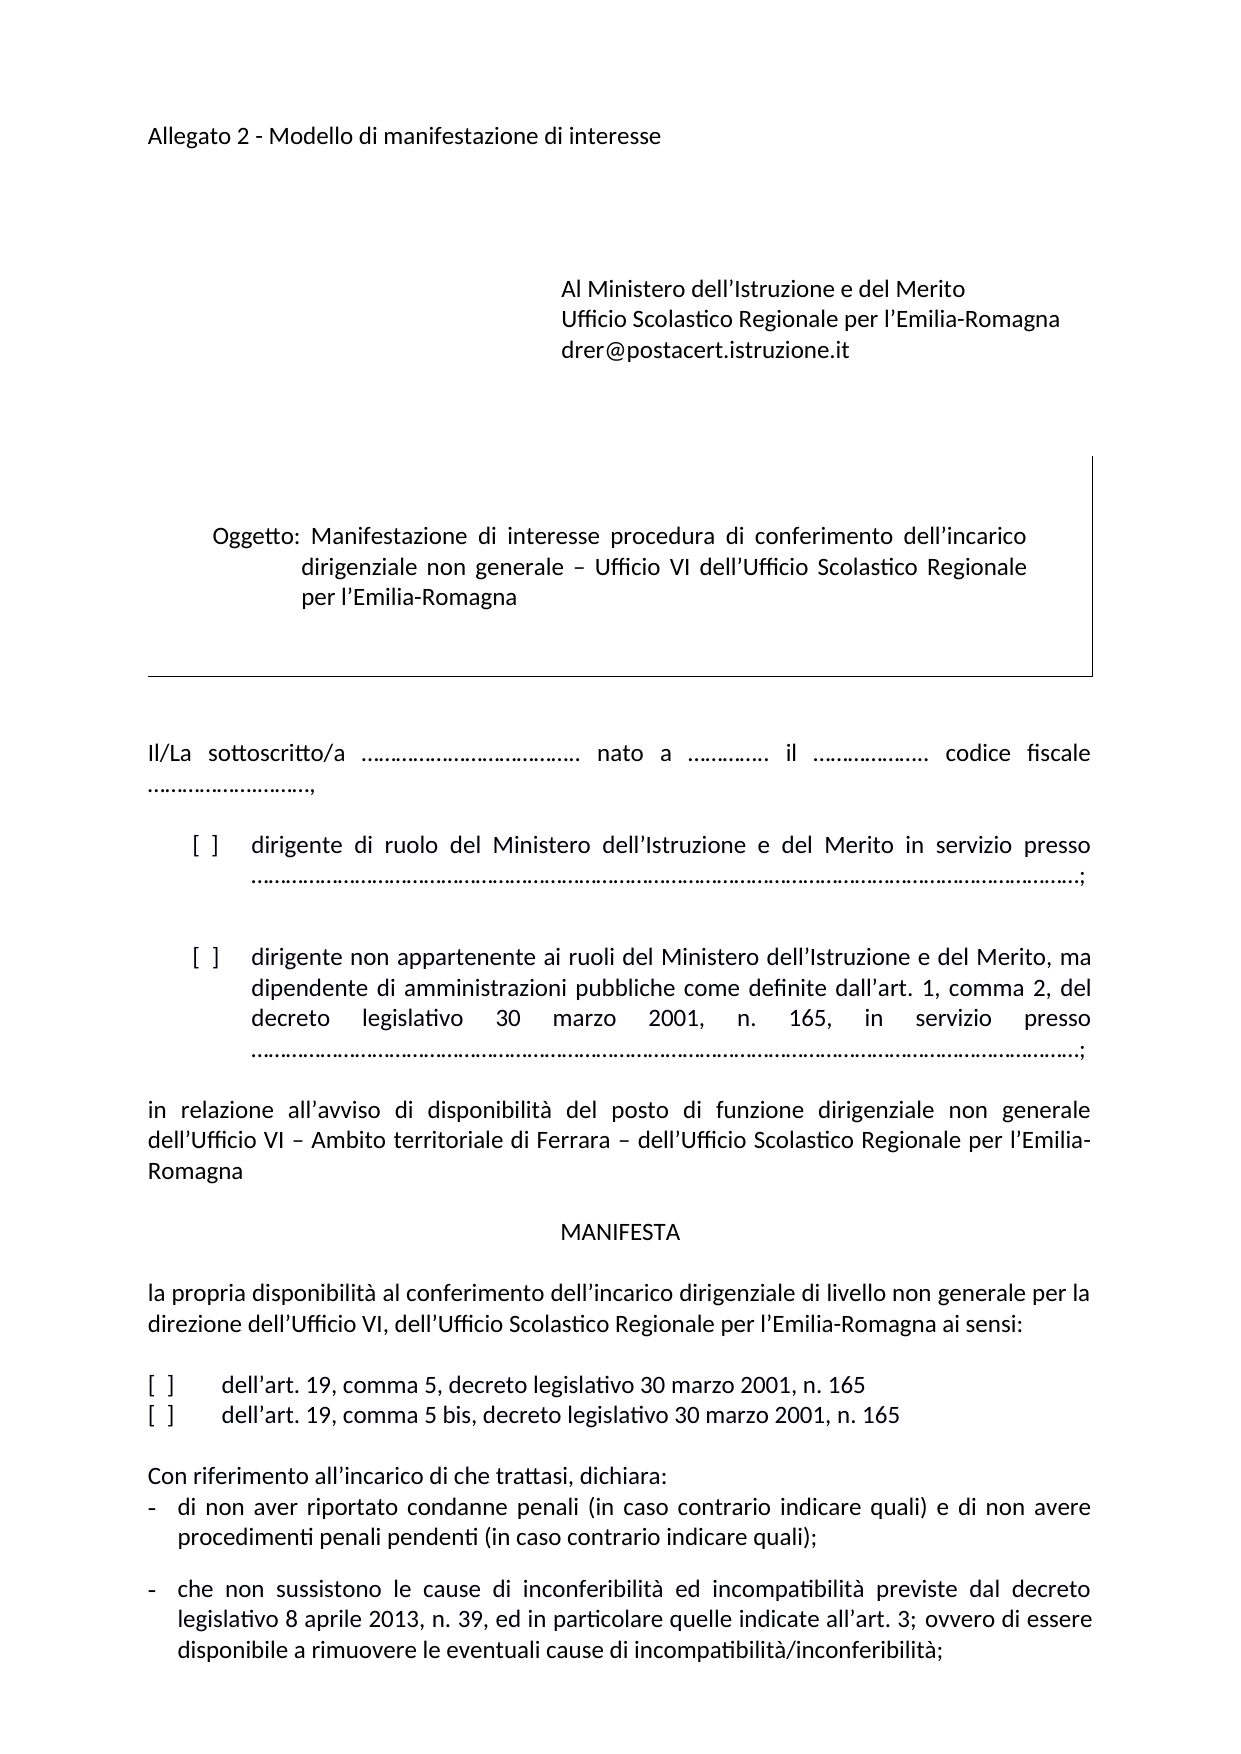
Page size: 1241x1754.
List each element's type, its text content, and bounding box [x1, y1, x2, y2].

text Ufficio Scolastico Regionale per l’Emilia-Romagna [561, 303, 1092, 334]
text [ ] dell’art. 19, comma 5 bis, decreto legislativo 30 marzo 2001, n. 165 [148, 1399, 1093, 1430]
text in relazione all’avviso di disponibilità del posto di funzione dirigenziale non generale dell’Ufficio VI – Ambito territoriale di Ferrara – dell’Ufficio Scolastico Regionale per l’Emilia-Romagna [148, 1094, 1093, 1186]
text [ ] dirigente non appartenente ai ruoli del Ministero dell’Istruzione e del Merito, ma dipendente di amministrazioni pubbliche come definite dall’art. 1, comma 2, del decreto legislativo 30 marzo 2001, n. 165, in servizio presso ………………………………………………………………………………………………………………………………; [192, 942, 1092, 1064]
text [ ] dirigente di ruolo del Ministero dell’Istruzione e del Merito in servizio presso ………………………………………………………………………………………………………………………………; [192, 829, 1092, 890]
list di non aver riportato condanne penali (in caso contrario indicare quali) e di non avere procedimenti penali pendenti (in caso contrario indicare quali); [148, 1491, 1093, 1552]
text Allegato 2 - Modello di manifestazione di interesse [148, 120, 1092, 151]
text drer@postacert.istruzione.it [561, 334, 1092, 364]
list che non sussistono le cause di inconferibilità ed incompatibilità previste dal decreto legislativo 8 aprile 2013, n. 39, ed in particolare quelle indicate all’art. 3; ovvero di essere disponibile a rimuovere le eventuali cause di incompatibilità/inconferibilità; [148, 1573, 1093, 1664]
text MANIFESTA [148, 1216, 1093, 1247]
text Con riferimento all’incarico di che trattasi, dichiara: [148, 1460, 1093, 1491]
text la propria disponibilità al conferimento dell’incarico dirigenziale di livello non generale per la direzione dell’Ufficio VI, dell’Ufficio Scolastico Regionale per l’Emilia-Romagna ai sensi: [148, 1277, 1093, 1338]
text Oggetto: Manifestazione di interesse procedura di conferimento dell’incarico dirigenziale non generale – Ufficio VI dell’Ufficio Scolastico Regionale per l’Emilia-Romagna [148, 456, 1092, 676]
text Il/La sottoscritto/a ……………………………….. nato a ………….. il ……………….. codice fiscale ……………….………, [148, 738, 1093, 799]
text [ ] dell’art. 19, comma 5, decreto legislativo 30 marzo 2001, n. 165 [148, 1369, 1093, 1399]
text Al Ministero dell’Istruzione e del Merito [561, 273, 1092, 303]
